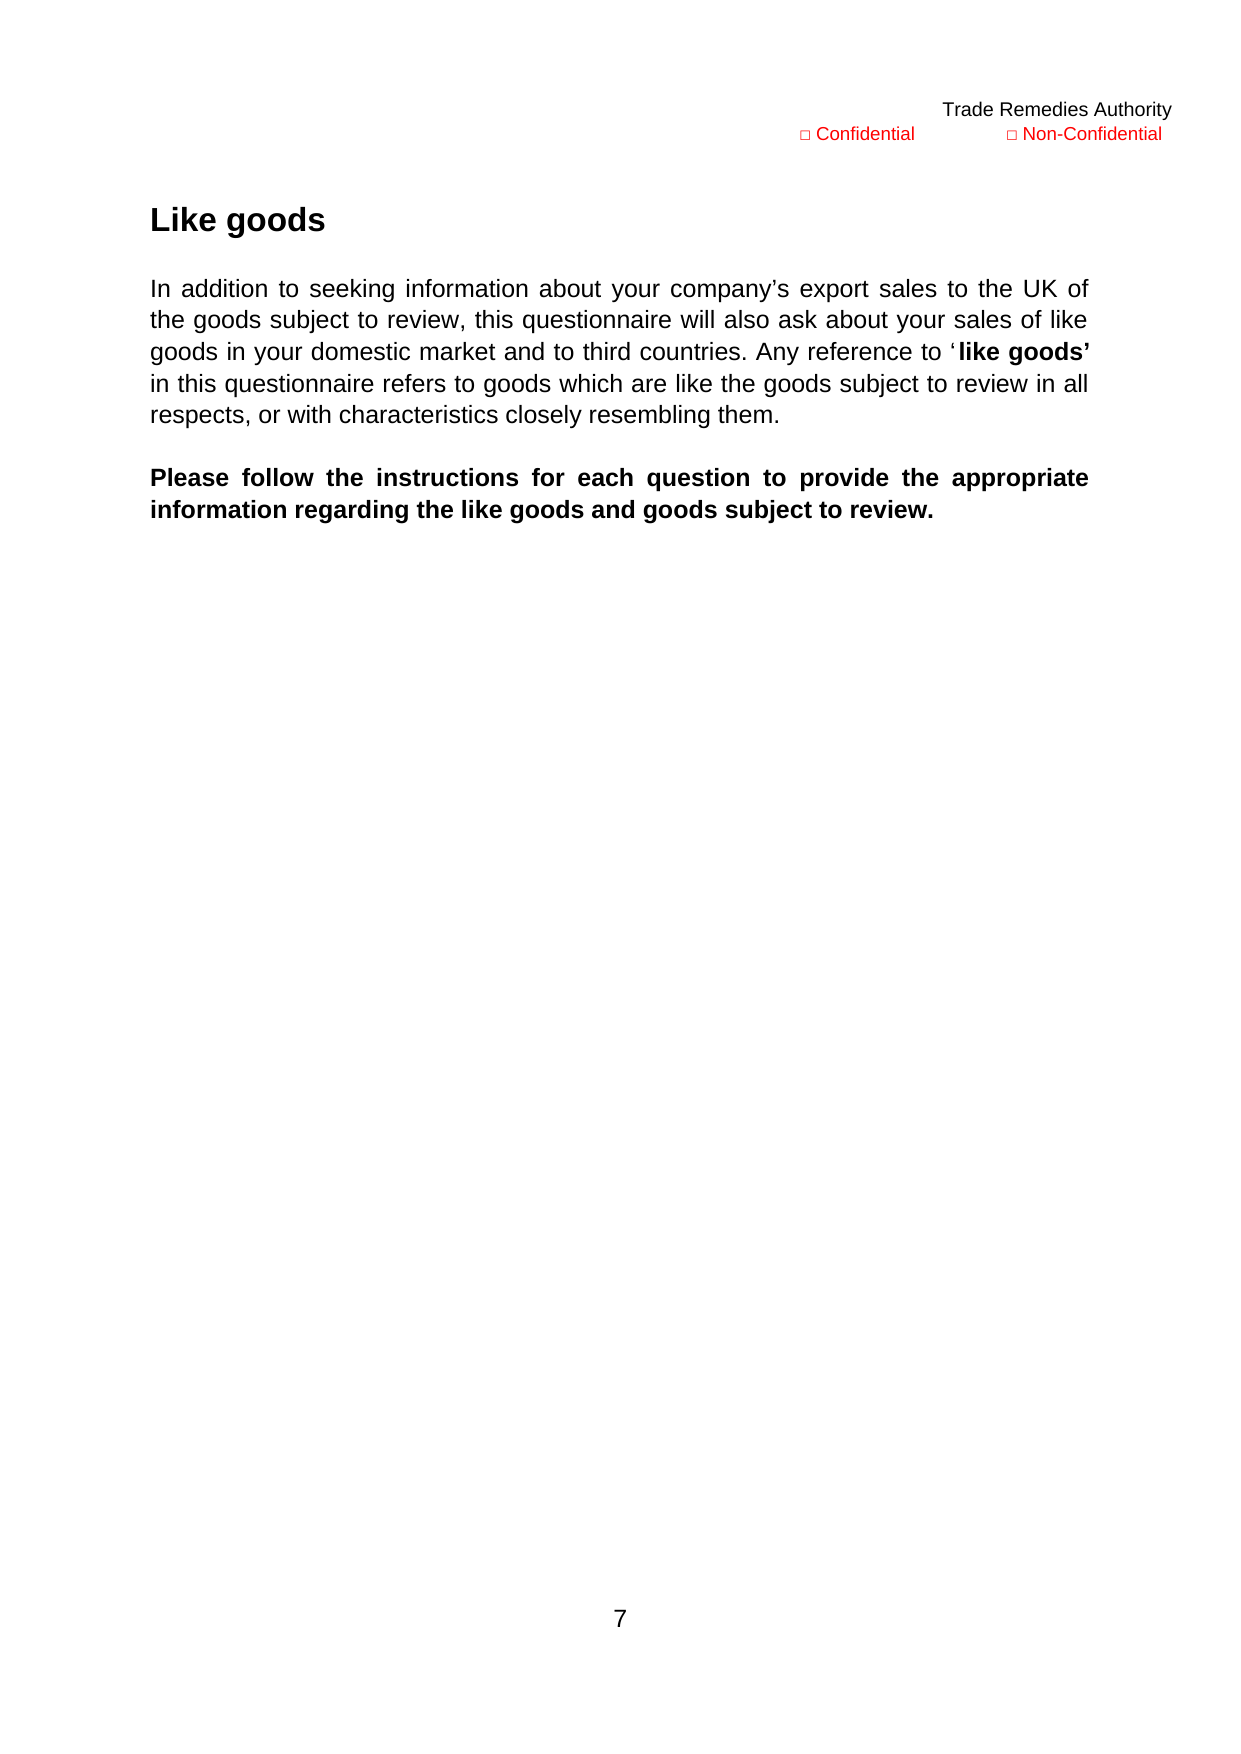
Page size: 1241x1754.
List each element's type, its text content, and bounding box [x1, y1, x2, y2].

subtitle Like goods [150, 200, 1090, 239]
text Please follow the instructions for each question to provide the appropriate information regarding the like goods and goods subject to review. [150, 463, 1090, 524]
text In addition to seeking information about your company’s export sales to the UK of the goods subject to review, this questionnaire will also ask about your sales of like goods in your domestic market and to third countries. Any reference to ‘like goods’ in this questionnaire refers to goods which are like the goods subject to review in all respects, or with characteristics closely resembling them. [150, 274, 1090, 429]
